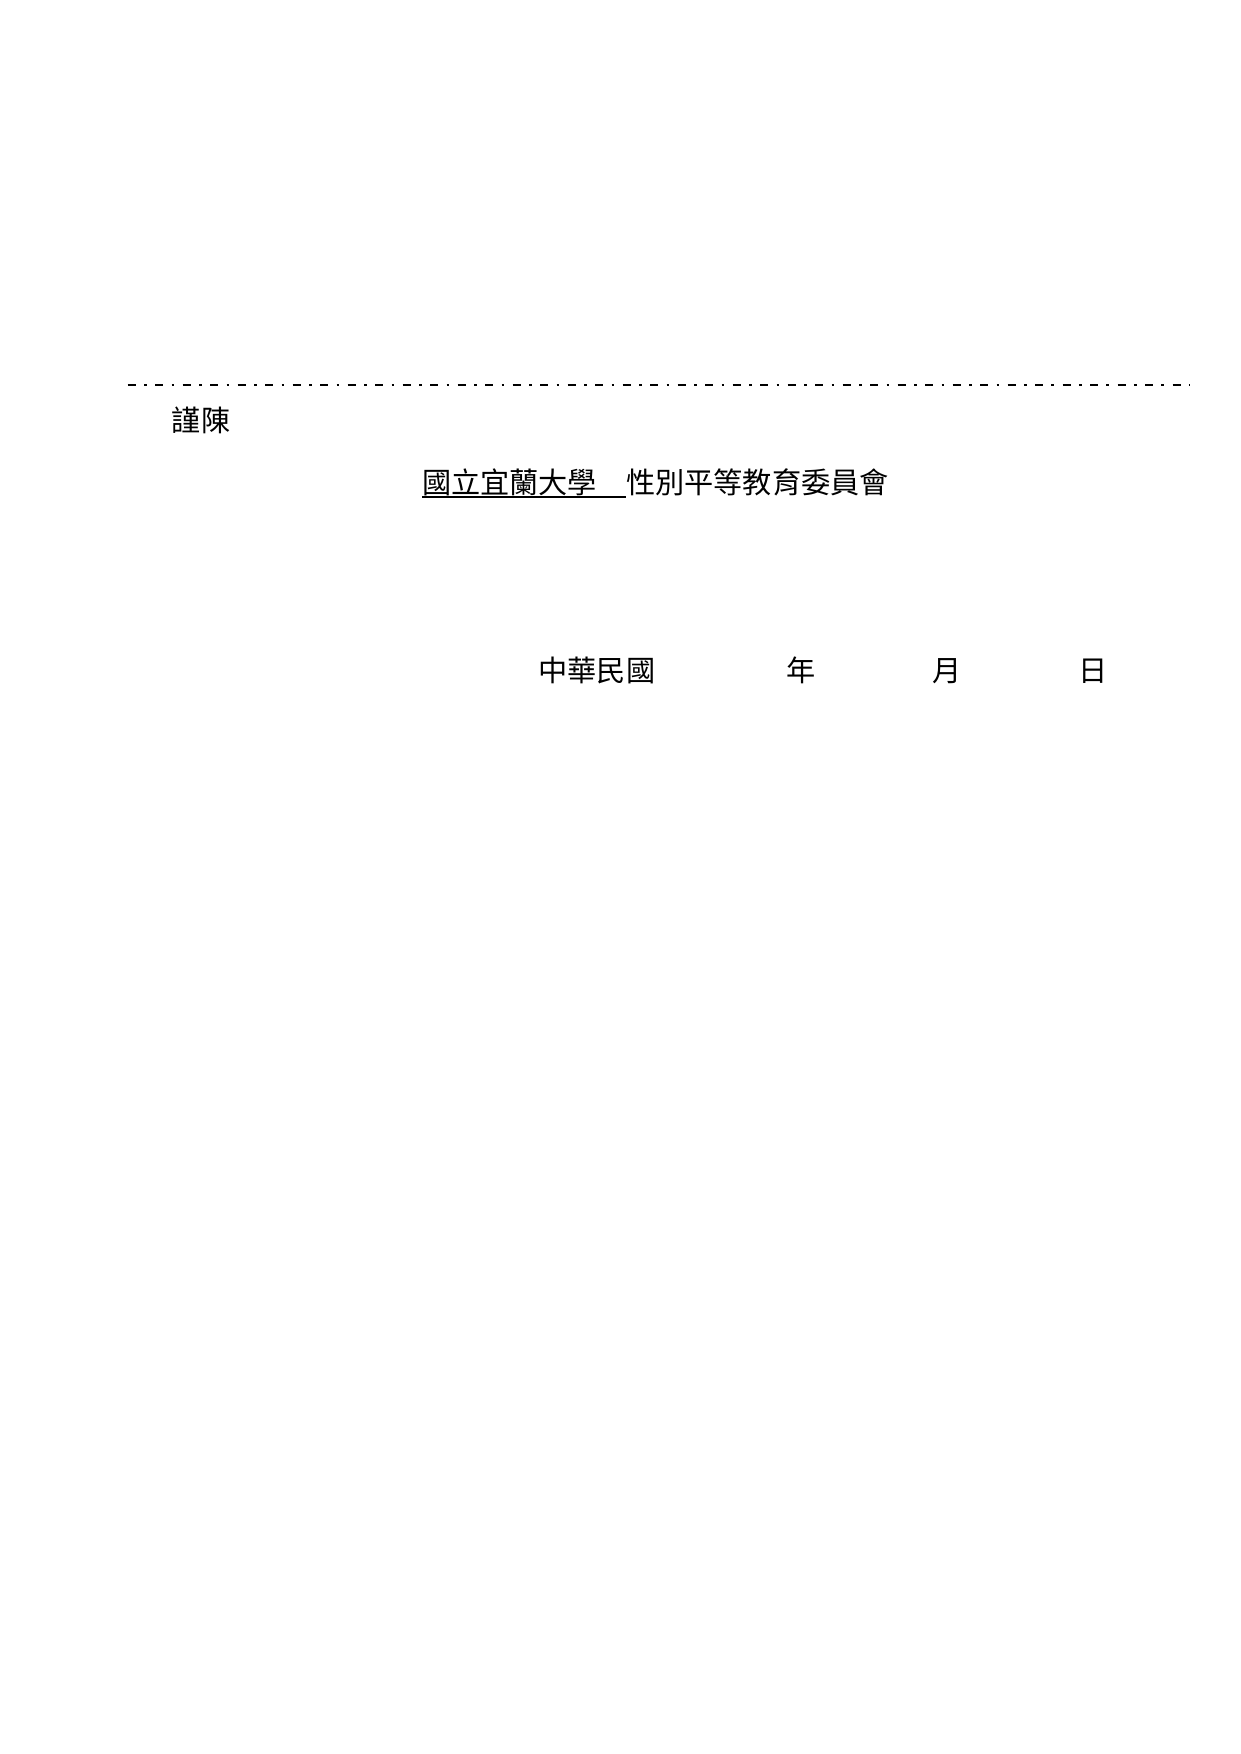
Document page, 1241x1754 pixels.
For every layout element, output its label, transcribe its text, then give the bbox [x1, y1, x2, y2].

text 謹陳 [130, 377, 1122, 439]
text 國立宜蘭大學 性別平等教育委員會 [130, 439, 1122, 502]
text 中華民國 年 月 日 [130, 627, 1122, 689]
